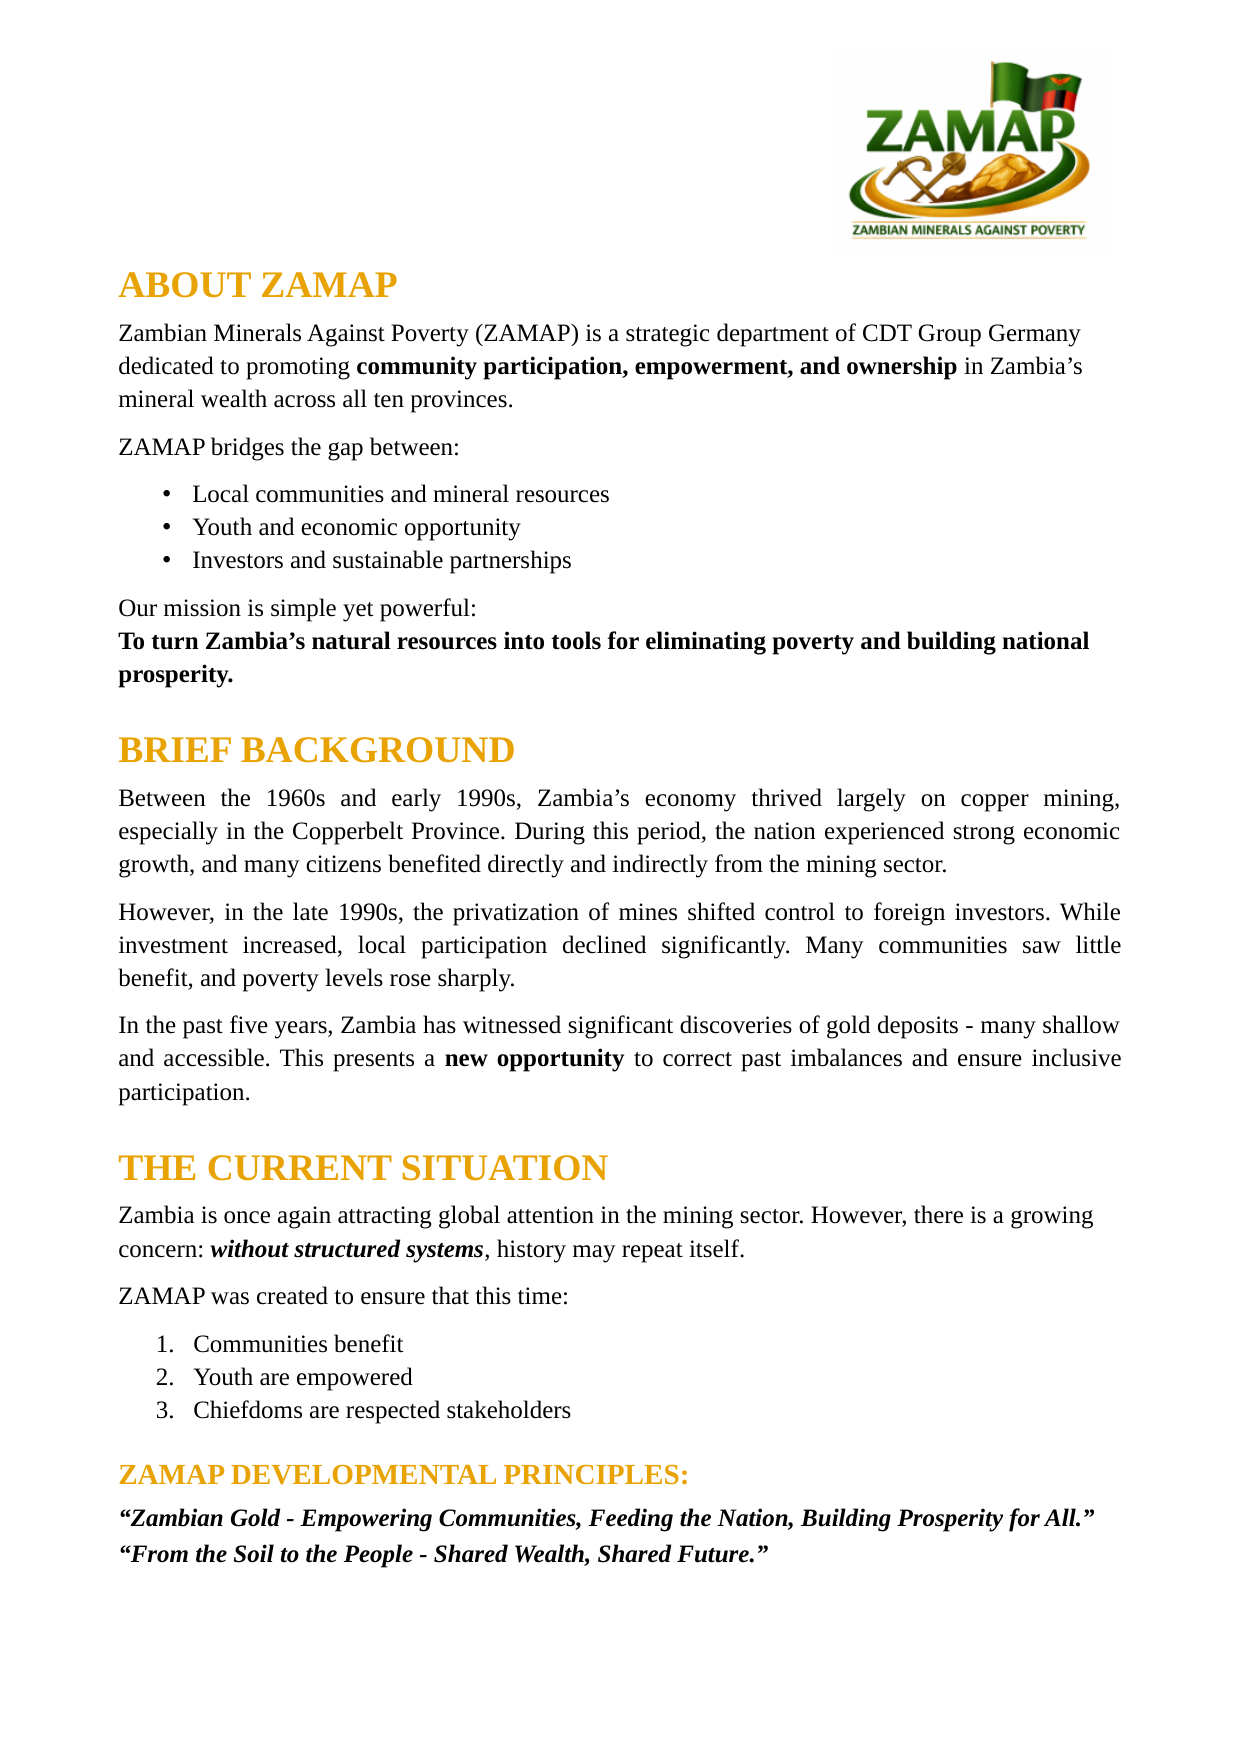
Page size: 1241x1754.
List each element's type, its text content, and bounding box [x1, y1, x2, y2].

list Chiefdoms are respected stakeholders [156, 1395, 1122, 1424]
list Investors and sustainable partnerships [162, 546, 1122, 574]
list Local communities and mineral resources [162, 479, 1122, 508]
text ZAMAP bridges the gap between: [118, 432, 1122, 461]
text “From the Soil to the People - Shared Wealth, Shared Future.” [118, 1539, 1122, 1568]
text Between the 1960s and early 1990s, Zambia’s economy thrived largely on copper mining, especially in the Copperbelt Province. During this period, the nation experienced strong economic growth, and many citizens benefited directly and indirectly from the mining sector. [118, 783, 1122, 878]
list Youth and economic opportunity [162, 512, 1122, 541]
text Our mission is simple yet powerful: To turn Zambia’s natural resources into tools for eliminating poverty and building national prosperity. [118, 593, 1122, 688]
subtitle THE CURRENT SITUATION [118, 1145, 1122, 1188]
text In the past five years, Zambia has witnessed significant discoveries of gold deposits - many shallow and accessible. This presents a new opportunity to correct past imbalances and ensure inclusive participation. [118, 1011, 1122, 1105]
list Communities benefit [156, 1329, 1122, 1358]
text However, in the late 1990s, the privatization of mines shifted control to foreign investors. While investment increased, local participation declined significantly. Many communities saw little benefit, and poverty levels rose sharply. [118, 897, 1122, 992]
list Youth are empowered [156, 1362, 1122, 1391]
text Zambian Minerals Against Poverty (ZAMAP) is a strategic department of CDT Group Germany dedicated to promoting community participation, empowerment, and ownership in Zambia’s mineral wealth across all ten provinces. [118, 318, 1122, 413]
subtitle ZAMAP DEVELOPMENTAL PRINCIPLES: [118, 1457, 1122, 1491]
text Zambia is once again attracting global attention in the mining sector. However, there is a growing concern: without structured systems, history may repeat itself. [118, 1201, 1122, 1262]
text “Zambian Gold - Empowering Communities, Feeding the Nation, Building Prosperity for All.” [118, 1503, 1122, 1532]
subtitle BRIEF BACKGROUND [118, 728, 1122, 771]
subtitle ABOUT ZAMAP [118, 263, 1122, 306]
picture [835, 50, 1113, 255]
text ZAMAP was created to ensure that this time: [118, 1281, 1122, 1310]
